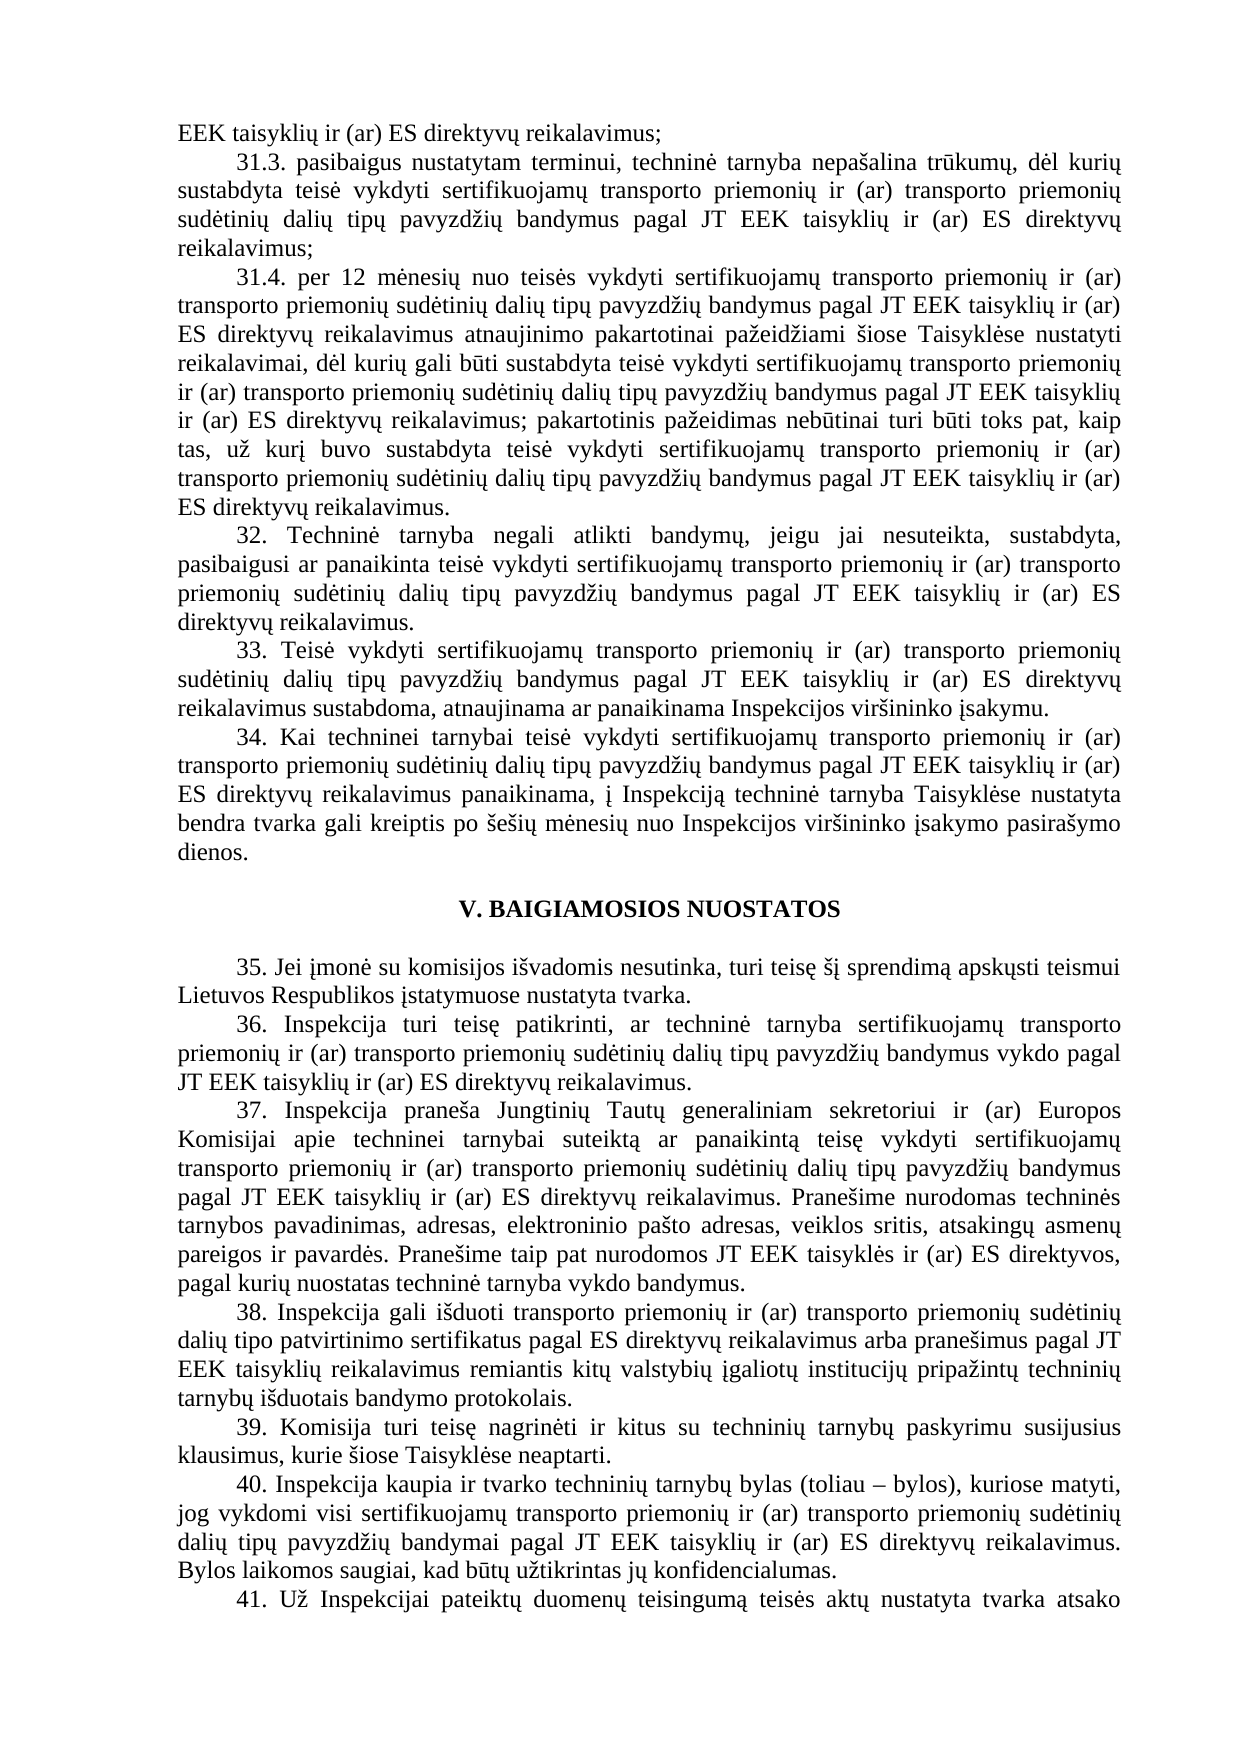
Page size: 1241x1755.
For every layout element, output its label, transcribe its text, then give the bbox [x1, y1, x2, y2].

text 31.4. per 12 mėnesių nuo teisės vykdyti sertifikuojamų transporto priemonių ir (ar) transporto priemonių sudėtinių dalių tipų pavyzdžių bandymus pagal JT EEK taisyklių ir (ar) ES direktyvų reikalavimus atnaujinimo pakartotinai pažeidžiami šiose Taisyklėse nustatyti reikalavimai, dėl kurių gali būti sustabdyta teisė vykdyti sertifikuojamų transporto priemonių ir (ar) transporto priemonių sudėtinių dalių tipų pavyzdžių bandymus pagal JT EEK taisyklių ir (ar) ES direktyvų reikalavimus; pakartotinis pažeidimas nebūtinai turi būti toks pat, kaip tas, už kurį buvo sustabdyta teisė vykdyti sertifikuojamų transporto priemonių ir (ar) transporto priemonių sudėtinių dalių tipų pavyzdžių bandymus pagal JT EEK taisyklių ir (ar) ES direktyvų reikalavimus. [177, 262, 1122, 521]
text 38. Inspekcija gali išduoti transporto priemonių ir (ar) transporto priemonių sudėtinių dalių tipo patvirtinimo sertifikatus pagal ES direktyvų reikalavimus arba pranešimus pagal JT EEK taisyklių reikalavimus remiantis kitų valstybių įgaliotų institucijų pripažintų techninių tarnybų išduotais bandymo protokolais. [177, 1297, 1122, 1412]
text 39. Komisija turi teisę nagrinėti ir kitus su techninių tarnybų paskyrimu susijusius klausimus, kurie šiose Taisyklėse neaptarti. [177, 1412, 1122, 1469]
text 34. Kai techninei tarnybai teisė vykdyti sertifikuojamų transporto priemonių ir (ar) transporto priemonių sudėtinių dalių tipų pavyzdžių bandymus pagal JT EEK taisyklių ir (ar) ES direktyvų reikalavimus panaikinama, į Inspekciją techninė tarnyba Taisyklėse nustatyta bendra tvarka gali kreiptis po šešių mėnesių nuo Inspekcijos viršininko įsakymo pasirašymo dienos. [177, 722, 1122, 866]
text 31.3. pasibaigus nustatytam terminui, techninė tarnyba nepašalina trūkumų, dėl kurių sustabdyta teisė vykdyti sertifikuojamų transporto priemonių ir (ar) transporto priemonių sudėtinių dalių tipų pavyzdžių bandymus pagal JT EEK taisyklių ir (ar) ES direktyvų reikalavimus; [177, 147, 1122, 262]
text EEK taisyklių ir (ar) ES direktyvų reikalavimus; [177, 118, 1122, 147]
text V. BAIGIAMOSIOS NUOSTATOS [177, 894, 1122, 923]
text 33. Teisė vykdyti sertifikuojamų transporto priemonių ir (ar) transporto priemonių sudėtinių dalių tipų pavyzdžių bandymus pagal JT EEK taisyklių ir (ar) ES direktyvų reikalavimus sustabdoma, atnaujinama ar panaikinama Inspekcijos viršininko įsakymu. [177, 636, 1122, 722]
text 37. Inspekcija praneša Jungtinių Tautų generaliniam sekretoriui ir (ar) Europos Komisijai apie techninei tarnybai suteiktą ar panaikintą teisę vykdyti sertifikuojamų transporto priemonių ir (ar) transporto priemonių sudėtinių dalių tipų pavyzdžių bandymus pagal JT EEK taisyklių ir (ar) ES direktyvų reikalavimus. Pranešime nurodomas techninės tarnybos pavadinimas, adresas, elektroninio pašto adresas, veiklos sritis, atsakingų asmenų pareigos ir pavardės. Pranešime taip pat nurodomos JT EEK taisyklės ir (ar) ES direktyvos, pagal kurių nuostatas techninė tarnyba vykdo bandymus. [177, 1096, 1122, 1297]
text 36. Inspekcija turi teisę patikrinti, ar techninė tarnyba sertifikuojamų transporto priemonių ir (ar) transporto priemonių sudėtinių dalių tipų pavyzdžių bandymus vykdo pagal JT EEK taisyklių ir (ar) ES direktyvų reikalavimus. [177, 1009, 1122, 1096]
text 41. Už Inspekcijai pateiktų duomenų teisingumą teisės aktų nustatyta tvarka atsako [177, 1584, 1122, 1613]
text 40. Inspekcija kaupia ir tvarko techninių tarnybų bylas (toliau – bylos), kuriose matyti, jog vykdomi visi sertifikuojamų transporto priemonių ir (ar) transporto priemonių sudėtinių dalių tipų pavyzdžių bandymai pagal JT EEK taisyklių ir (ar) ES direktyvų reikalavimus. Bylos laikomos saugiai, kad būtų užtikrintas jų konfidencialumas. [177, 1469, 1122, 1584]
text 32. Techninė tarnyba negali atlikti bandymų, jeigu jai nesuteikta, sustabdyta, pasibaigusi ar panaikinta teisė vykdyti sertifikuojamų transporto priemonių ir (ar) transporto priemonių sudėtinių dalių tipų pavyzdžių bandymus pagal JT EEK taisyklių ir (ar) ES direktyvų reikalavimus. [177, 521, 1122, 636]
text 35. Jei įmonė su komisijos išvadomis nesutinka, turi teisę šį sprendimą apskųsti teismui Lietuvos Respublikos įstatymuose nustatyta tvarka. [177, 952, 1122, 1009]
